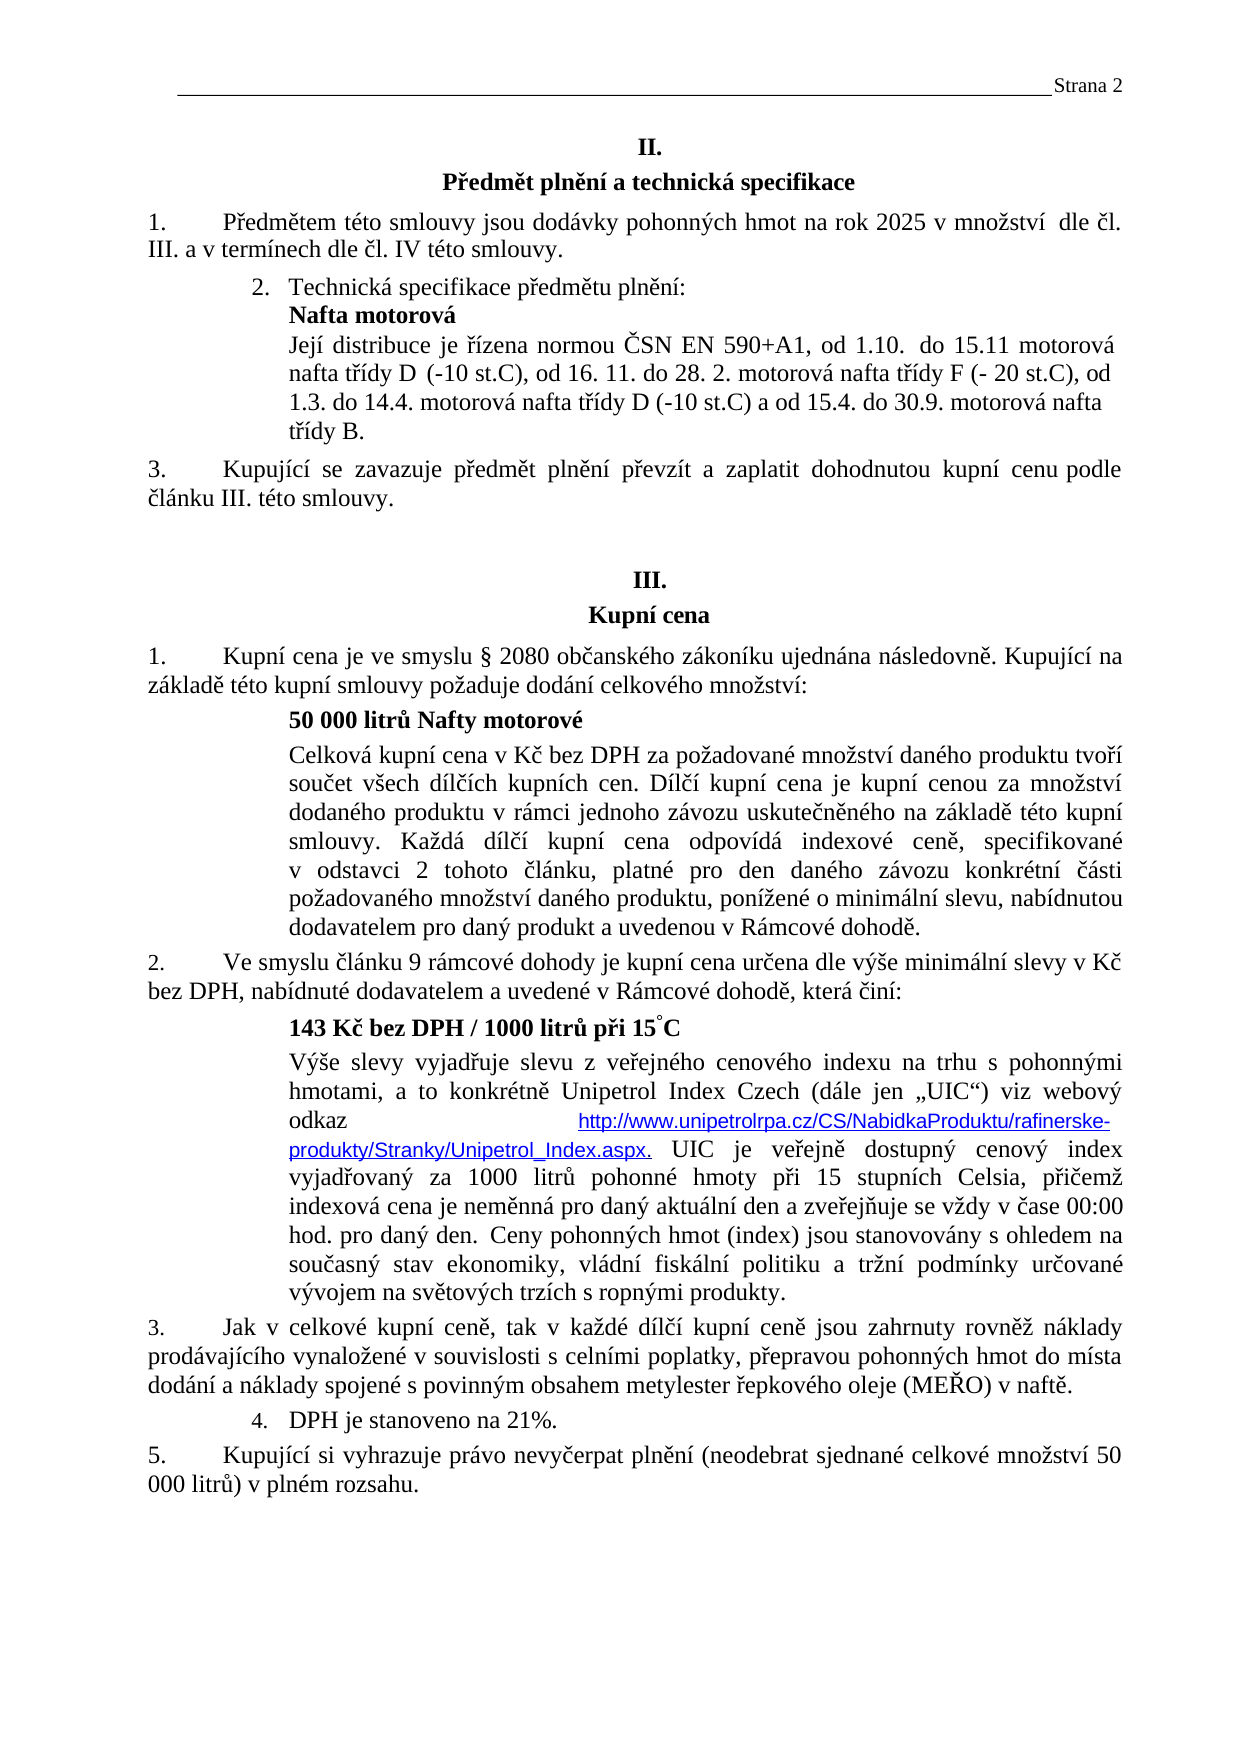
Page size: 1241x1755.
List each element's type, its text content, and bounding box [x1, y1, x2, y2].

subtitle II. [236, 132, 1064, 160]
list Předmětem této smlouvy jsou dodávky pohonných hmot na rok 2025 v množství dle čl. III. a v termínech dle čl. IV této smlouvy. [148, 208, 1121, 263]
list Kupující si vyhrazuje právo nevyčerpat plnění (neodebrat sjednané celkové množství 50 000 litrů) v plném rozsahu. [148, 1440, 1123, 1498]
text 1.3. do 14.4. motorová nafta třídy D (-10 st.C) a od 15.4. do 30.9. motorová nafta třídy B. [288, 387, 1137, 445]
subtitle III. [180, 565, 1120, 594]
text Výše slevy vyjadřuje slevu z veřejného cenového indexu na trhu s pohonnými hmotami, a to konkrétně Unipetrol Index Czech (dále jen „UIC“) viz webový odkaz http://www.unipetrolrpa.cz/CS/NabidkaProduktu/rafinerske- produkty/Stranky/Unipetrol_Index.aspx. UIC je veřejně dostupný cenový index vyjadřovaný za 1000 litrů pohonné hmoty při 15 stupních Celsia, přičemž indexová cena je neměnná pro daný aktuální den a zveřejňuje se vždy v čase 00:00 hod. pro daný den. Ceny pohonných hmot (index) jsou stanovovány s ohledem na současný stav ekonomiky, vládní fiskální politiku a tržní podmínky určované vývojem na světových trzích s ropnými produkty. [288, 1047, 1123, 1306]
list Kupující se zavazuje předmět plnění převzít a zaplatit dohodnutou kupní cenu podle článku III. této smlouvy. [148, 454, 1121, 512]
text Celková kupní cena v Kč bez DPH za požadované množství daného produktu tvoří součet všech dílčích kupních cen. Dílčí kupní cena je kupní cenou za množství dodaného produktu v rámci jednoho závozu uskutečněného na základě této kupní smlouvy. Každá dílčí kupní cena odpovídá indexové ceně, specifikované v odstavci 2 tohoto článku, platné pro den daného závozu konkrétní části požadovaného množství daného produktu, ponížené o minimální slevu, nabídnutou dodavatelem pro daný produkt a uvedenou v Rámcové dohodě. [288, 740, 1123, 941]
text Její distribuce je řízena normou ČSN EN 590+A1, od 1.10. do 15.11 motorová nafta třídy D (-10 st.C), od 16. 11. do 28. 2. motorová nafta třídy F (- 20 st.C), od [288, 330, 1137, 387]
list Kupní cena je ve smyslu § 2080 občanského zákoníku ujednána následovně. Kupující na základě této kupní smlouvy požaduje dodání celkového množství: [148, 641, 1123, 698]
subtitle 143 Kč bez DPH / 1000 litrů při 15°C [288, 1011, 1137, 1042]
subtitle Kupní cena [588, 600, 1137, 629]
subtitle Předmět plnění a technická specifikace [442, 167, 1137, 196]
list DPH je stanoveno na 21%. [251, 1405, 1137, 1434]
list Technická specifikace předmětu plnění: [251, 272, 1137, 301]
subtitle Nafta motorová [288, 301, 1137, 330]
subtitle 50 000 litrů Nafty motorové [288, 705, 1137, 734]
list Ve smyslu článku 9 rámcové dohody je kupní cena určena dle výše minimální slevy v Kč bez DPH, nabídnuté dodavatelem a uvedené v Rámcové dohodě, která činí: [148, 947, 1123, 1005]
list Jak v celkové kupní ceně, tak v každé dílčí kupní ceně jsou zahrnuty rovněž náklady prodávajícího vynaložené v souvislosti s celními poplatky, přepravou pohonných hmot do místa dodání a náklady spojené s povinným obsahem metylester řepkového oleje (MEŘO) v naftě. [148, 1312, 1123, 1399]
